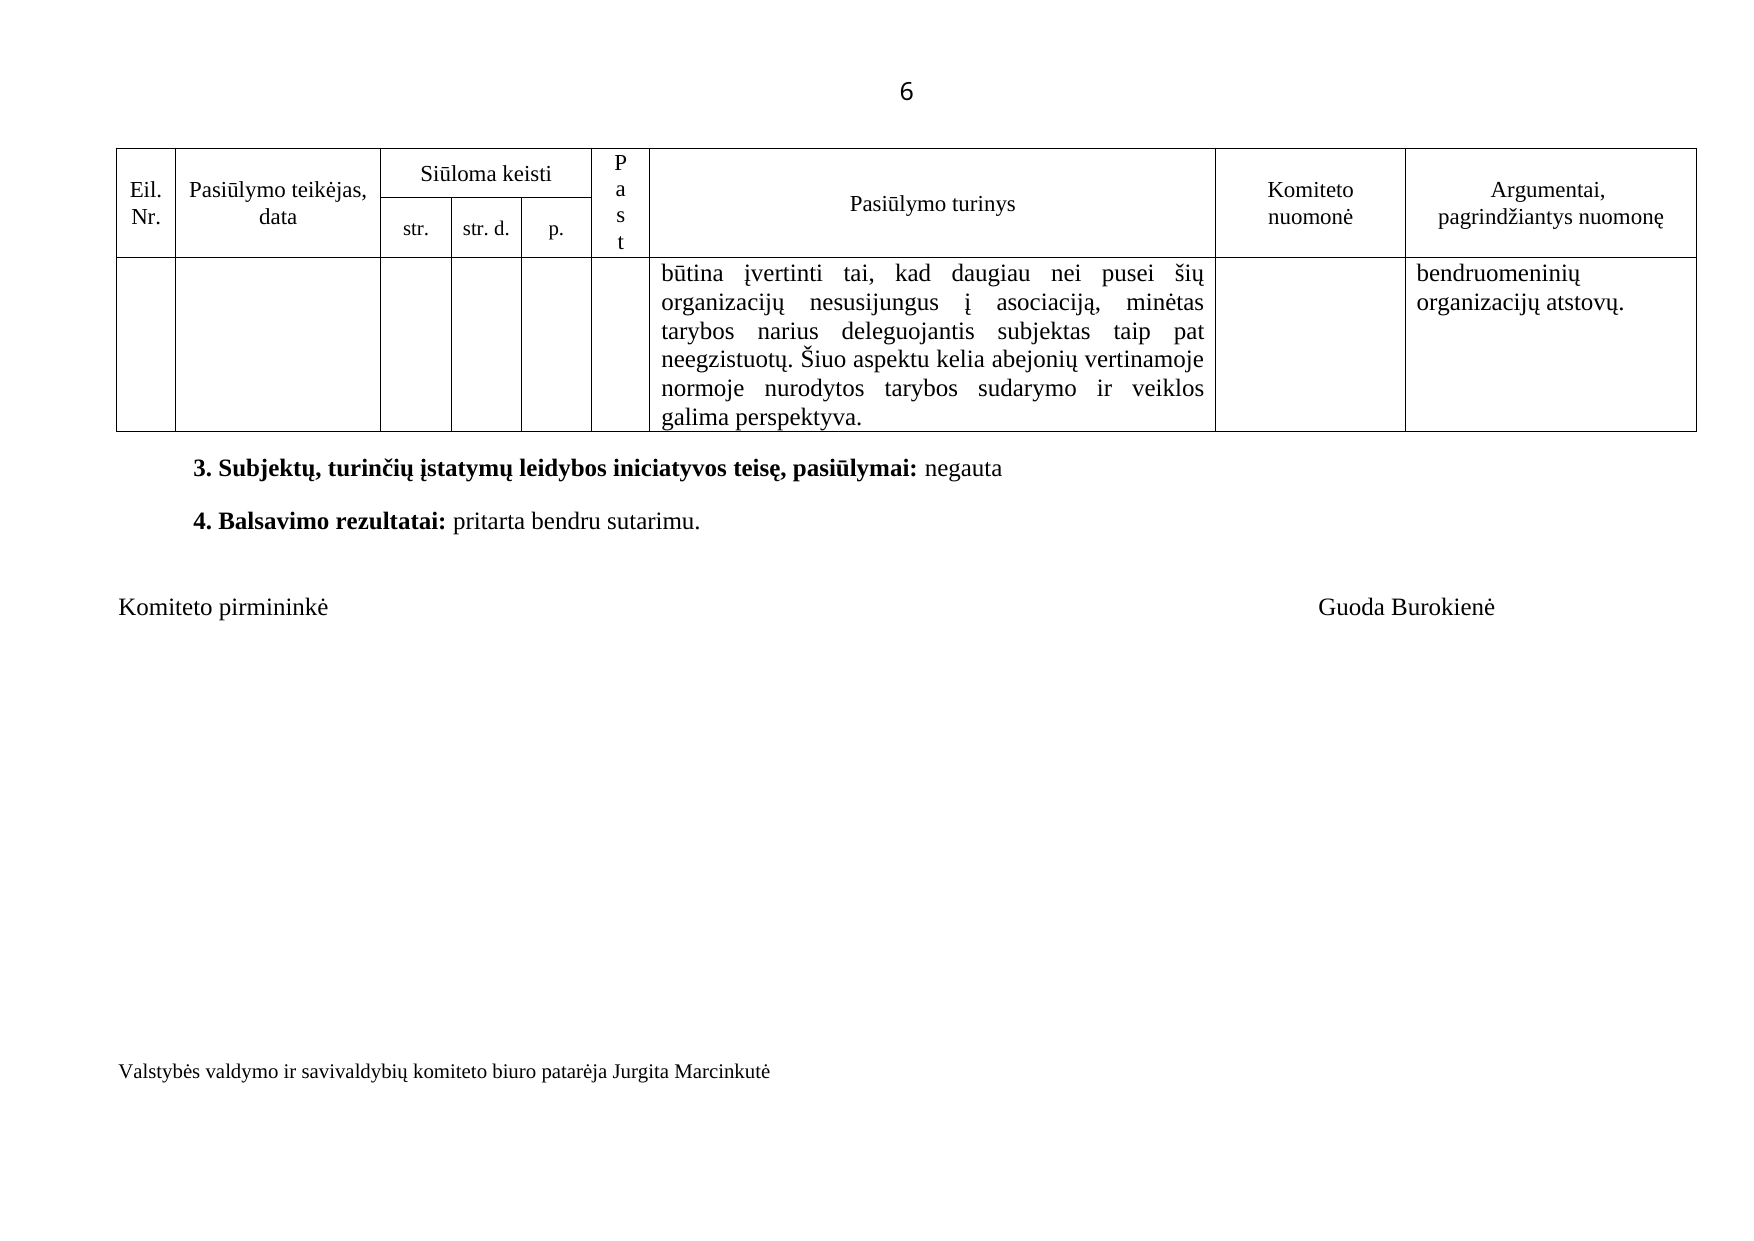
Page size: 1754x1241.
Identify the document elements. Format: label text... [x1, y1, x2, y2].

table_header Komiteto nuomonė [1216, 149, 1405, 257]
table_cell str. d. [452, 198, 521, 257]
table_cell [117, 258, 175, 431]
table_cell [1216, 258, 1405, 431]
table_header Pasiūlymo turinys [650, 149, 1215, 257]
table_cell [381, 258, 451, 431]
table_cell [592, 258, 649, 431]
table_cell p. [522, 198, 591, 257]
text Komiteto pirmininkė Guoda Burokienė [118, 592, 1695, 621]
text Valstybės valdymo ir savivaldybių komiteto biuro patarėja Jurgita Marcinkutė [118, 1059, 1695, 1083]
table_header Pasiūlymo teikėjas, data [176, 149, 380, 257]
text 3. Subjektų, turinčių įstatymų leidybos iniciatyvos teisę, pasiūlymai: negauta [118, 453, 1695, 482]
table_header Siūloma keisti [381, 149, 591, 197]
text 4. Balsavimo rezultatai: pritarta bendru sutarimu. [118, 506, 1695, 535]
table_cell [522, 258, 591, 431]
table_cell [452, 258, 521, 431]
table_cell būtina įvertinti tai, kad daugiau nei pusei šių organizacijų nesusijungus į asociaciją, minėtas tarybos narius deleguojantis subjektas taip pat neegzistuotų. Šiuo aspektu kelia abejonių vertinamoje normoje nurodytos tarybos sudarymo ir veiklos galima perspektyva. [650, 258, 1215, 431]
table_cell bendruomeninių organizacijų atstovų. [1406, 258, 1696, 431]
table_cell str. [381, 198, 451, 257]
table_cell [176, 258, 380, 431]
table_header Pastabos [592, 149, 649, 257]
table_header Argumentai, pagrindžiantys nuomonę [1406, 149, 1696, 257]
table_header Eil. Nr. [117, 149, 175, 257]
